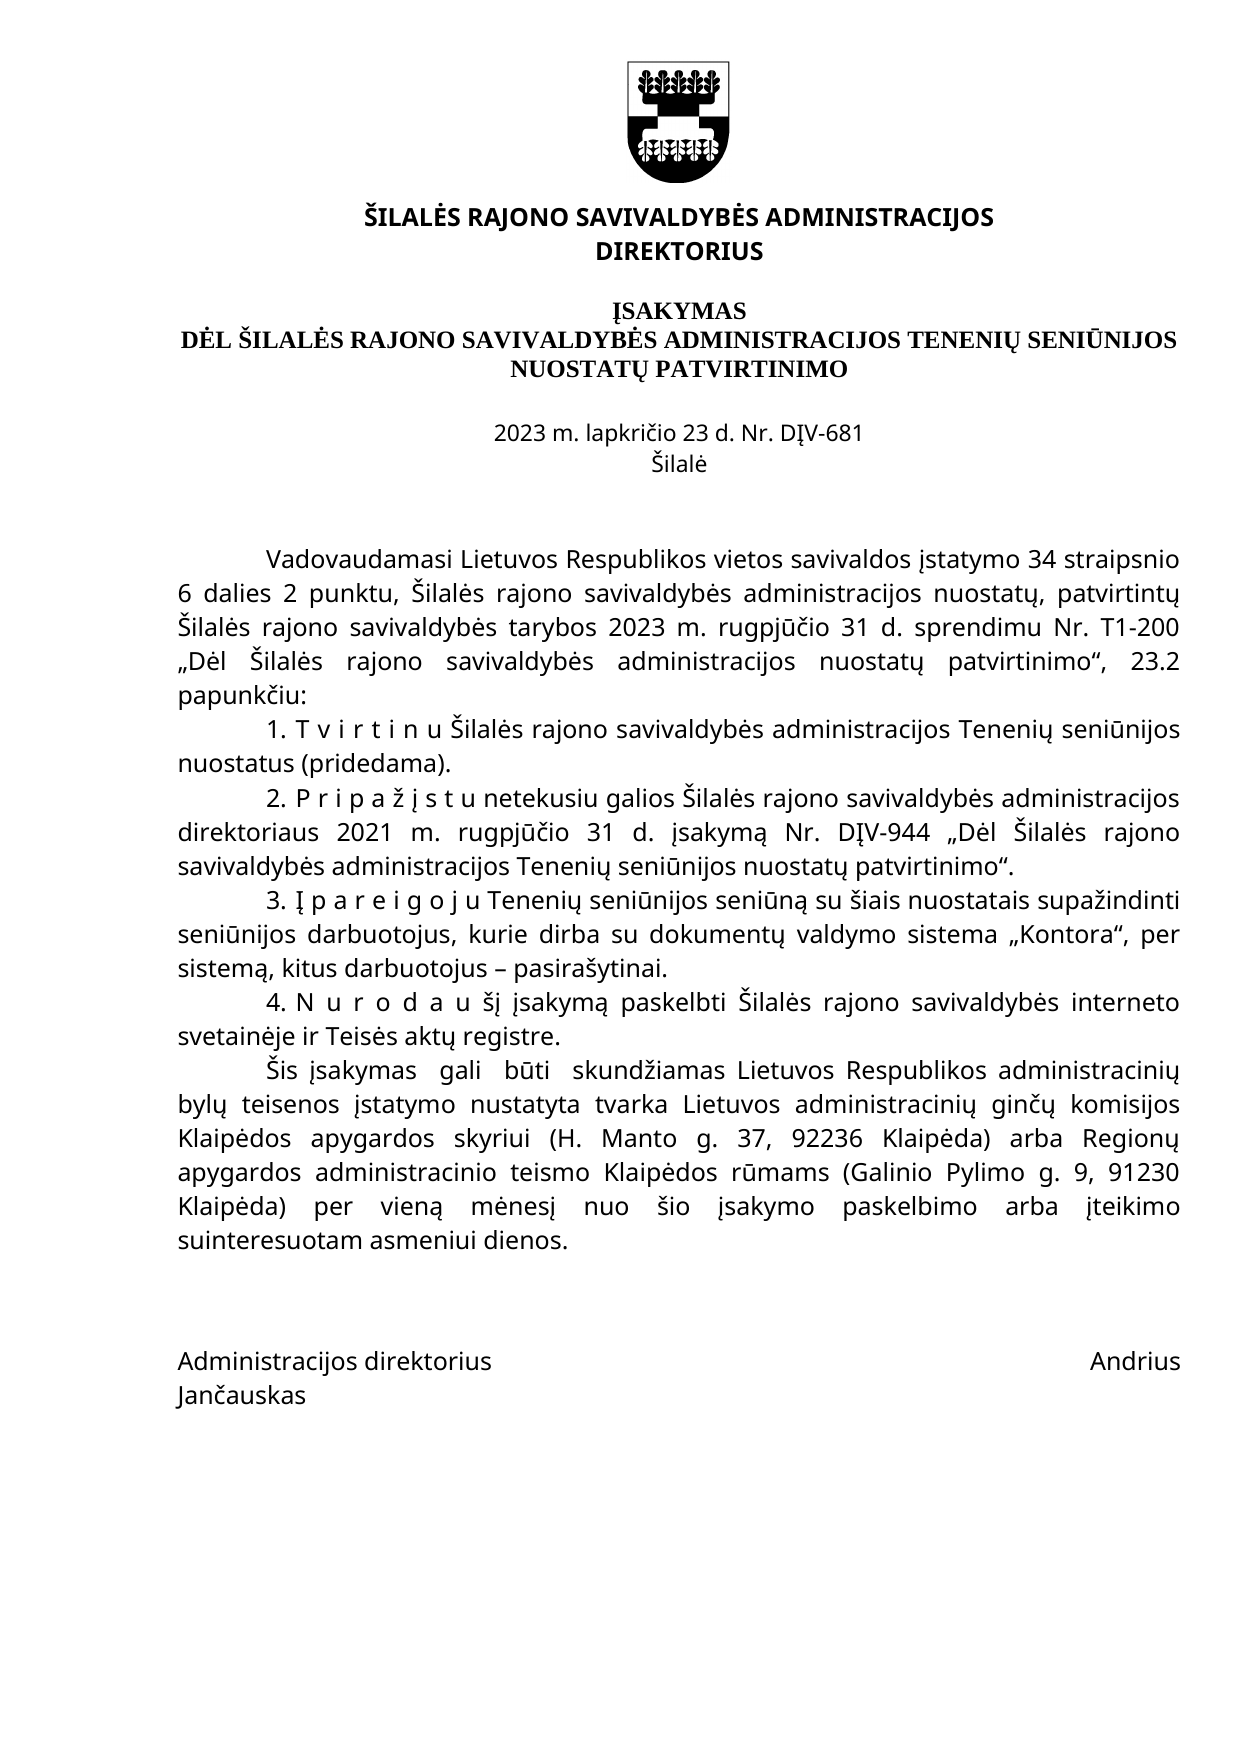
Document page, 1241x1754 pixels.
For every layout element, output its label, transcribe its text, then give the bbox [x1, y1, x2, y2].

text 1. T v i r t i n u Šilalės rajono savivaldybės administracijos Tenenių seniūnijos nuostatus (pridedama). [177, 712, 1181, 780]
text 4. N u r o d a u šį įsakymą paskelbti Šilalės rajono savivaldybės interneto svetainėje ir Teisės aktų registre. [177, 984, 1181, 1053]
text DĖL ŠILALĖS RAJONO SAVIVALDYBĖS ADMINISTRACIJOS TENENIŲ SENIŪNIJOS NUOSTATŲ PATVIRTINIMO [177, 325, 1181, 383]
text Administracijos direktorius Andrius Jančauskas [177, 1343, 1181, 1411]
text ĮSAKYMAS [177, 296, 1181, 325]
text ŠILALĖS RAJONO SAVIVALDYBĖS ADMINISTRACIJOS [177, 199, 1181, 234]
text Šilalė [177, 448, 1181, 479]
text DIREKTORIUS [177, 234, 1181, 268]
text 3. Į p a r e i g o j u Tenenių seniūnijos seniūną su šiais nuostatais supažindinti seniūnijos darbuotojus, kurie dirba su dokumentų valdymo sistema „Kontora“, per sistemą, kitus darbuotojus – pasirašytinai. [177, 882, 1181, 984]
text 2023 m. lapkričio 23 d. Nr. DĮV-681 [177, 417, 1181, 448]
text 2. P r i p a ž į s t u netekusiu galios Šilalės rajono savivaldybės administracijos direktoriaus 2021 m. rugpjūčio 31 d. įsakymą Nr. DĮV-944 „Dėl Šilalės rajono savivaldybės administracijos Tenenių seniūnijos nuostatų patvirtinimo“. [177, 780, 1181, 882]
text Šis įsakymas gali būti skundžiamas Lietuvos Respublikos administracinių bylų teisenos įstatymo nustatyta tvarka Lietuvos administracinių ginčų komisijos Klaipėdos apygardos skyriui (H. Manto g. 37, 92236 Klaipėda) arba Regionų apygardos administracinio teismo Klaipėdos rūmams (Galinio Pylimo g. 9, 91230 Klaipėda) per vieną mėnesį nuo šio įsakymo paskelbimo arba įteikimo suinteresuotam asmeniui dienos. [177, 1053, 1181, 1257]
text Vadovaudamasi Lietuvos Respublikos vietos savivaldos įstatymo 34 straipsnio 6 dalies 2 punktu, Šilalės rajono savivaldybės administracijos nuostatų, patvirtintų Šilalės rajono savivaldybės tarybos 2023 m. rugpjūčio 31 d. sprendimu Nr. T1-200 „Dėl Šilalės rajono savivaldybės administracijos nuostatų patvirtinimo“, 23.2 papunkčiu: [177, 542, 1181, 712]
